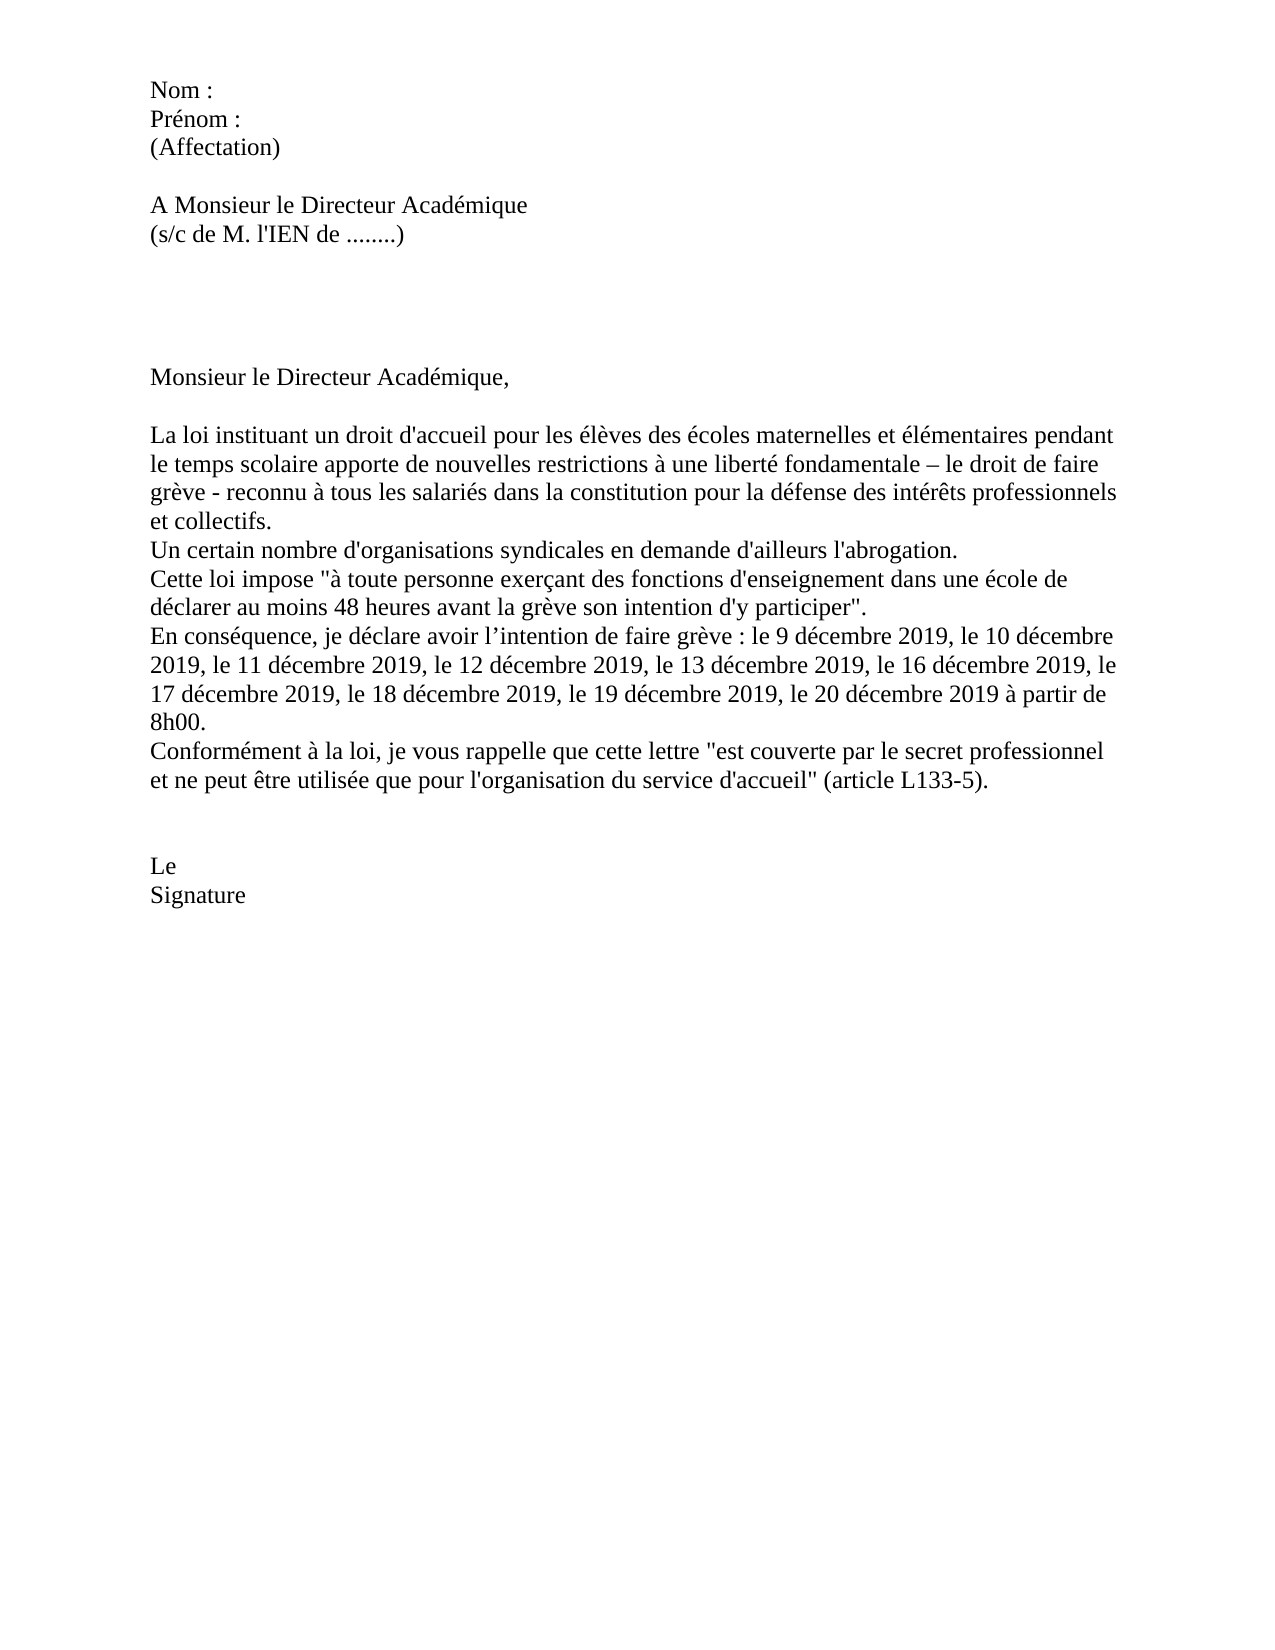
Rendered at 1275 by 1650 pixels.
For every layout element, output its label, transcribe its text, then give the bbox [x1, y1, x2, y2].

text Monsieur le Directeur Académique, La loi instituant un droit d'accueil pour les élèves des écoles maternelles et élémentaires pendant le temps scolaire apporte de nouvelles restrictions à une liberté fondamentale – le droit de faire grève - reconnu à tous les salariés dans la constitution pour la défense des intérêts professionnels et collectifs. Un certain nombre d'organisations syndicales en demande d'ailleurs l'abrogation. Cette loi impose "à toute personne exerçant des fonctions d'enseignement dans une école de déclarer au moins 48 heures avant la grève son intention d'y participer". En conséquence, je déclare avoir l’intention de faire grève : le 9 décembre 2019, le 10 décembre 2019, le 11 décembre 2019, le 12 décembre 2019, le 13 décembre 2019, le 16 décembre 2019, le 17 décembre 2019, le 18 décembre 2019, le 19 décembre 2019, le 20 décembre 2019 à partir de 8h00. Conformément à la loi, je vous rappelle que cette lettre "est couverte par le secret professionnel et ne peut être utilisée que pour l'organisation du service d'accueil" (article L133-5). Le Signature [150, 334, 1125, 909]
text Nom : Prénom : (Affectation) A Monsieur le Directeur Académique (s/c de M. l'IEN de ........) [150, 75, 1125, 305]
